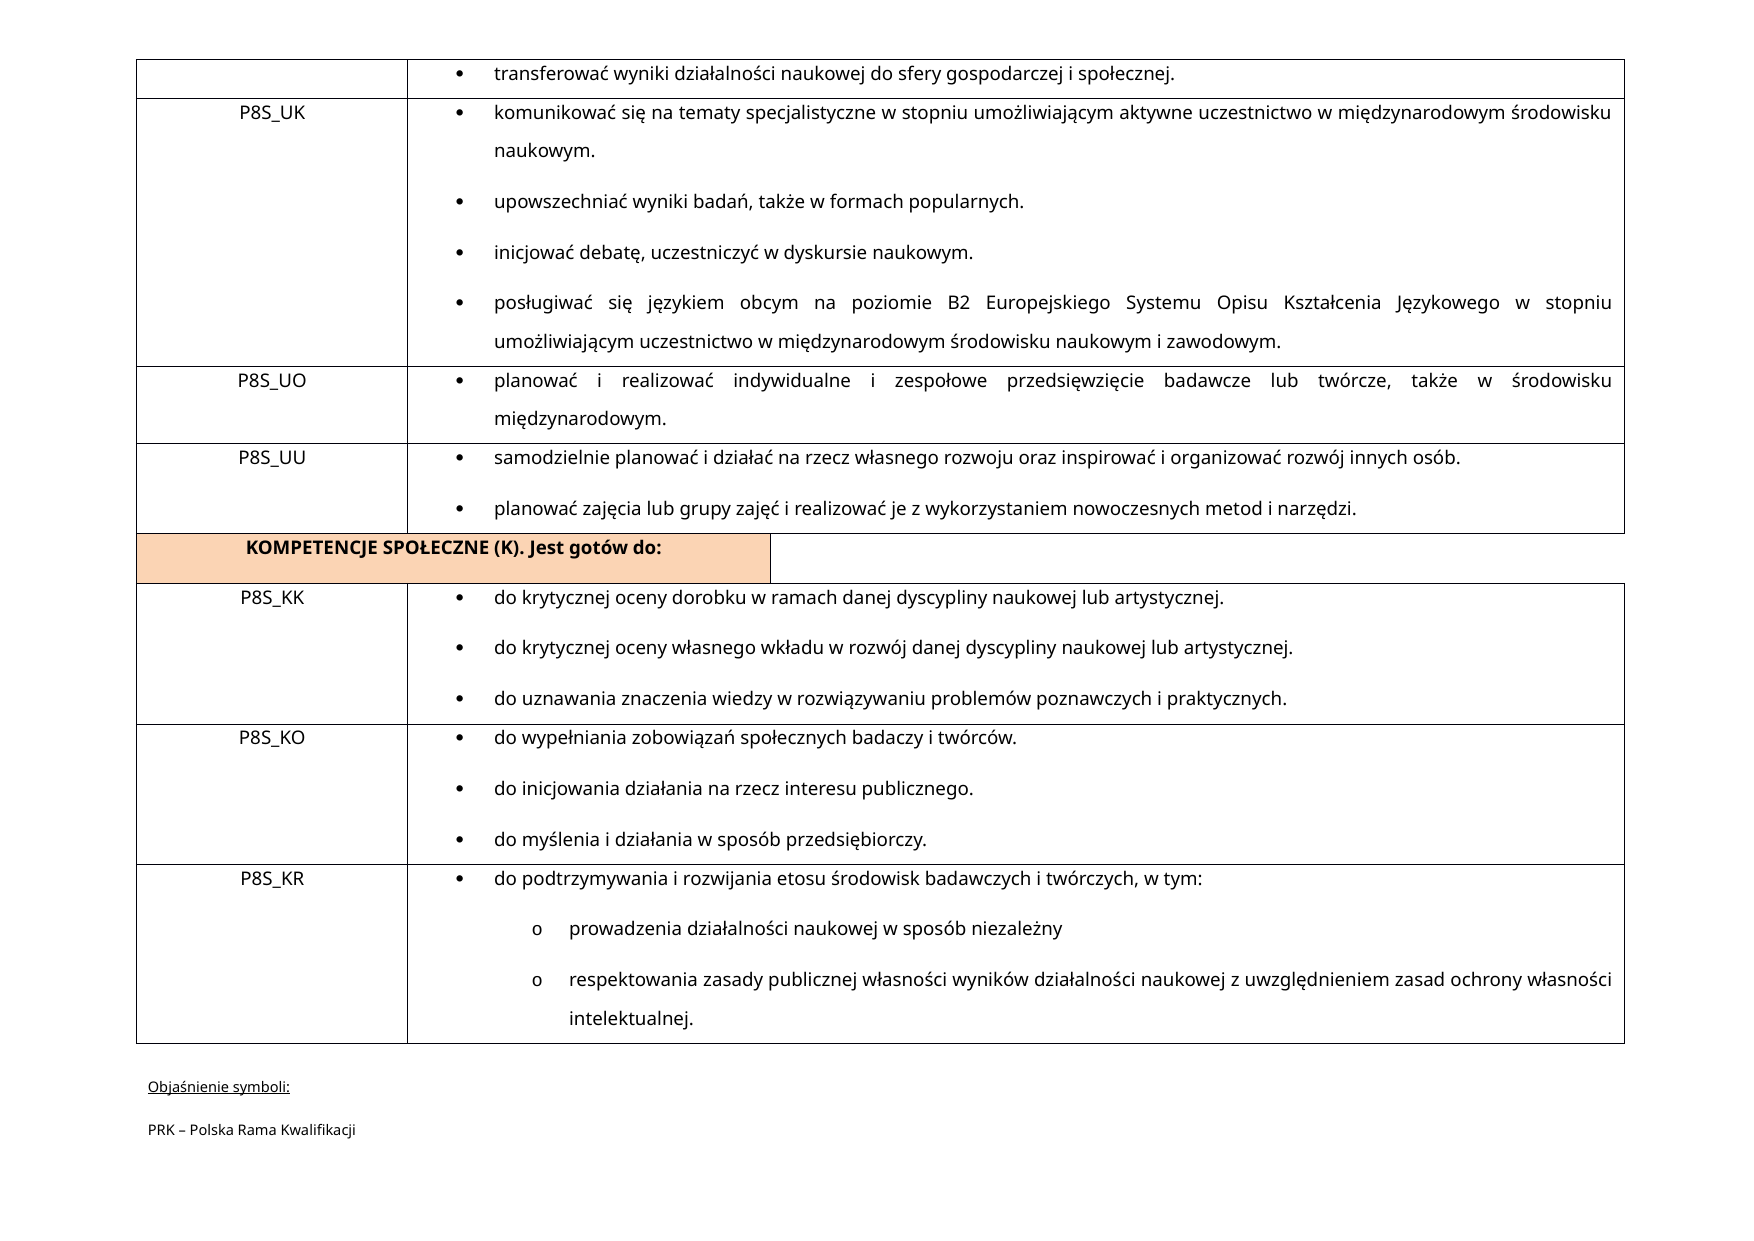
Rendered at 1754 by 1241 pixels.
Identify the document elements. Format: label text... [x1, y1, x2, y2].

table_cell wykorzystywać wiedzę z różnych dziedzin nauki lub dziedziny sztuki do twórczego identyfikowania, formułowania i innowacyjnego rozwiązywania złożonych problemów lub wykonywania zadań o charakterze badawczym, a w szczególności: definiować cel i przedmiot badań, formułować hipotezę badawczą, rozwijać metody, techniki i narzędzia badawcze oraz twórczo je stosować, wnioskować na podstawie wyników badań naukowych. dokonywać krytycznej analizy i oceny wyników badań naukowych, działalności eksperckiej i innych prac o charakterze twórczym oraz ich wkładu w rozwój wiedzy. transferować wyniki działalności naukowej do sfery gospodarczej i społecznej. [408, 60, 1624, 98]
table_cell P8S_KO [137, 725, 407, 864]
table_cell do podtrzymywania i rozwijania etosu środowisk badawczych i twórczych, w tym: prowadzenia działalności naukowej w sposób niezależny respektowania zasady publicznej własności wyników działalności naukowej z uwzględnieniem zasad ochrony własności intelektualnej. [408, 865, 1624, 1043]
text Objaśnienie symboli: [148, 1076, 1639, 1096]
table_cell [137, 60, 407, 98]
table_cell P8S_UO [137, 367, 407, 443]
table_cell P8S_UK [137, 99, 407, 366]
table_cell samodzielnie planować i działać na rzecz własnego rozwoju oraz inspirować i organizować rozwój innych osób. planować zajęcia lub grupy zajęć i realizować je z wykorzystaniem nowoczesnych metod i narzędzi. [408, 444, 1624, 533]
table_cell planować i realizować indywidualne i zespołowe przedsięwzięcie badawcze lub twórcze, także w środowisku międzynarodowym. [408, 367, 1624, 443]
table_cell do krytycznej oceny dorobku w ramach danej dyscypliny naukowej lub artystycznej. do krytycznej oceny własnego wkładu w rozwój danej dyscypliny naukowej lub artystycznej. do uznawania znaczenia wiedzy w rozwiązywaniu problemów poznawczych i praktycznych. [408, 584, 1624, 723]
table_cell komunikować się na tematy specjalistyczne w stopniu umożliwiającym aktywne uczestnictwo w międzynarodowym środowisku naukowym. upowszechniać wyniki badań, także w formach popularnych. inicjować debatę, uczestniczyć w dyskursie naukowym. posługiwać się językiem obcym na poziomie B2 Europejskiego Systemu Opisu Kształcenia Językowego w stopniu umożliwiającym uczestnictwo w międzynarodowym środowisku naukowym i zawodowym. [408, 99, 1624, 366]
text PRK – Polska Rama Kwalifikacji [148, 1120, 1639, 1140]
table_cell P8S_KR [137, 865, 407, 1043]
table_cell P8S_UU [137, 444, 407, 533]
table_cell do wypełniania zobowiązań społecznych badaczy i twórców. do inicjowania działania na rzecz interesu publicznego. do myślenia i działania w sposób przedsiębiorczy. [408, 725, 1624, 864]
table_cell KOMPETENCJE SPOŁECZNE (K). Jest gotów do: [137, 534, 770, 583]
table_cell P8S_KK [137, 584, 407, 723]
